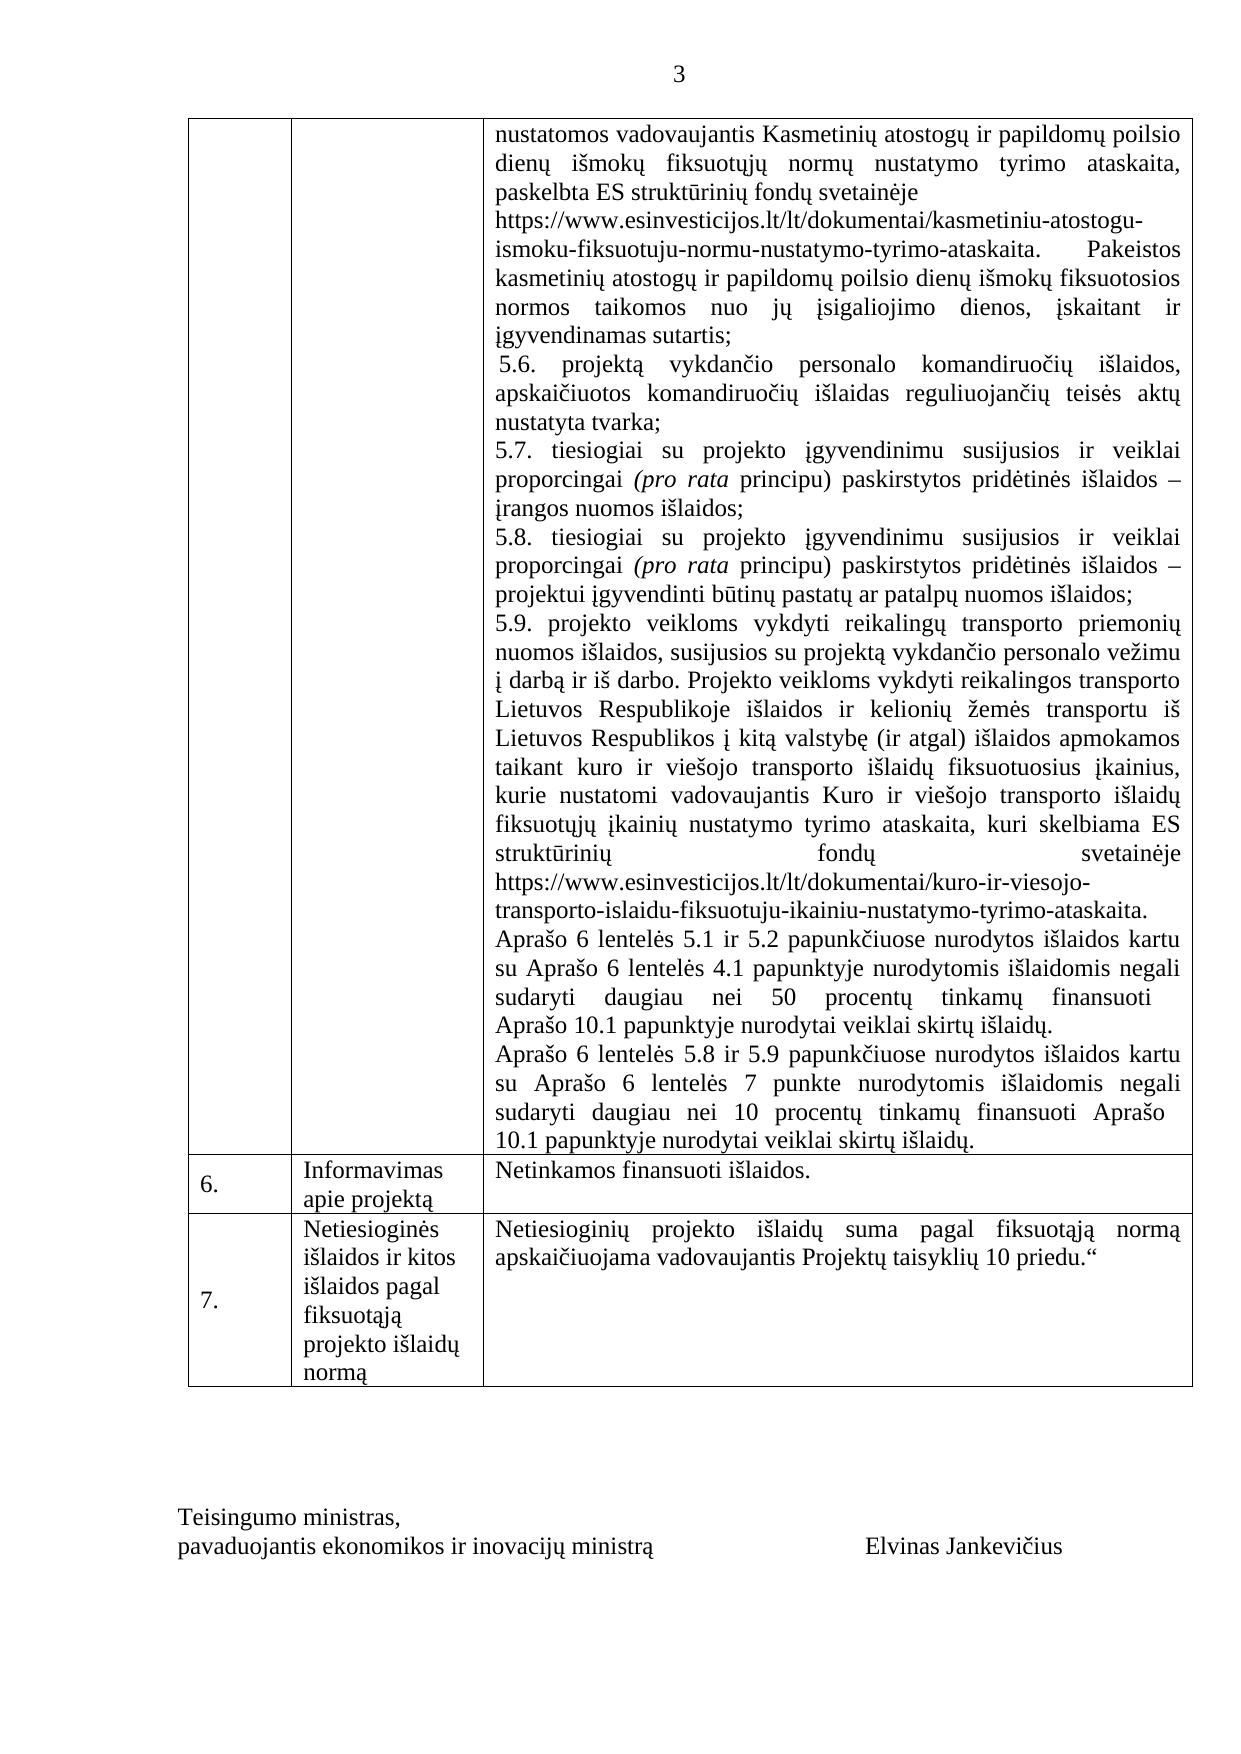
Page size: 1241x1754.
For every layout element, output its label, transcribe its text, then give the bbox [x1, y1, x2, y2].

table_cell Informavimas apie projektą [292, 1155, 483, 1213]
table_cell Netinkamos finansuoti išlaidos. [484, 1155, 1192, 1213]
table_cell [292, 119, 483, 1154]
text pavaduojantis ekonomikos ir inovacijų ministrą Elvinas Jankevičius [177, 1531, 1181, 1560]
text Teisingumo ministras, [177, 1502, 1181, 1531]
table_cell 6. [189, 1155, 291, 1213]
table_cell [189, 119, 291, 1154]
table_cell Netiesioginių projekto išlaidų suma pagal fiksuotąją normą apskaičiuojama vadovaujantis Projektų taisyklių 10 priedu.“ [484, 1214, 1192, 1386]
table_cell Netiesioginės išlaidos ir kitos išlaidos pagal fiksuotąją projekto išlaidų normą [292, 1214, 483, 1386]
table_cell nustatomos vadovaujantis Kasmetinių atostogų ir papildomų poilsio dienų išmokų fiksuotųjų normų nustatymo tyrimo ataskaita, paskelbta ES struktūrinių fondų svetainėje https://www.esinvesticijos.lt/lt/dokumentai/kasmetiniu-atostogu-ismoku-fiksuotuju-normu-nustatymo-tyrimo-ataskaita. Pakeistos kasmetinių atostogų ir papildomų poilsio dienų išmokų fiksuotosios normos taikomos nuo jų įsigaliojimo dienos, įskaitant ir įgyvendinamas sutartis; 5.6. projektą vykdančio personalo komandiruočių išlaidos, apskaičiuotos komandiruočių išlaidas reguliuojančių teisės aktų nustatyta tvarka; 5.7. tiesiogiai su projekto įgyvendinimu susijusios ir veiklai proporcingai (pro rata principu) paskirstytos pridėtinės išlaidos – įrangos nuomos išlaidos; 5.8. tiesiogiai su projekto įgyvendinimu susijusios ir veiklai proporcingai (pro rata principu) paskirstytos pridėtinės išlaidos – projektui įgyvendinti būtinų pastatų ar patalpų nuomos išlaidos; 5.9. projekto veikloms vykdyti reikalingų transporto priemonių nuomos išlaidos, susijusios su projektą vykdančio personalo vežimu į darbą ir iš darbo. Projekto veikloms vykdyti reikalingos transporto Lietuvos Respublikoje išlaidos ir kelionių žemės transportu iš Lietuvos Respublikos į kitą valstybę (ir atgal) išlaidos apmokamos taikant kuro ir viešojo transporto išlaidų fiksuotuosius įkainius, kurie nustatomi vadovaujantis Kuro ir viešojo transporto išlaidų fiksuotųjų įkainių nustatymo tyrimo ataskaita, kuri skelbiama ES struktūrinių fondų svetainėje https://www.esinvesticijos.lt/lt/dokumentai/kuro-ir-viesojo-transporto-islaidu-fiksuotuju-ikainiu-nustatymo-tyrimo-ataskaita. Aprašo 6 lentelės 5.1 ir 5.2 papunkčiuose nurodytos išlaidos kartu su Aprašo 6 lentelės 4.1 papunktyje nurodytomis išlaidomis negali sudaryti daugiau nei 50 procentų tinkamų finansuoti Aprašo 10.1 papunktyje nurodytai veiklai skirtų išlaidų. Aprašo 6 lentelės 5.8 ir 5.9 papunkčiuose nurodytos išlaidos kartu su Aprašo 6 lentelės 7 punkte nurodytomis išlaidomis negali sudaryti daugiau nei 10 procentų tinkamų finansuoti Aprašo 10.1 papunktyje nurodytai veiklai skirtų išlaidų. [484, 119, 1192, 1154]
table_cell 7. [189, 1214, 291, 1386]
